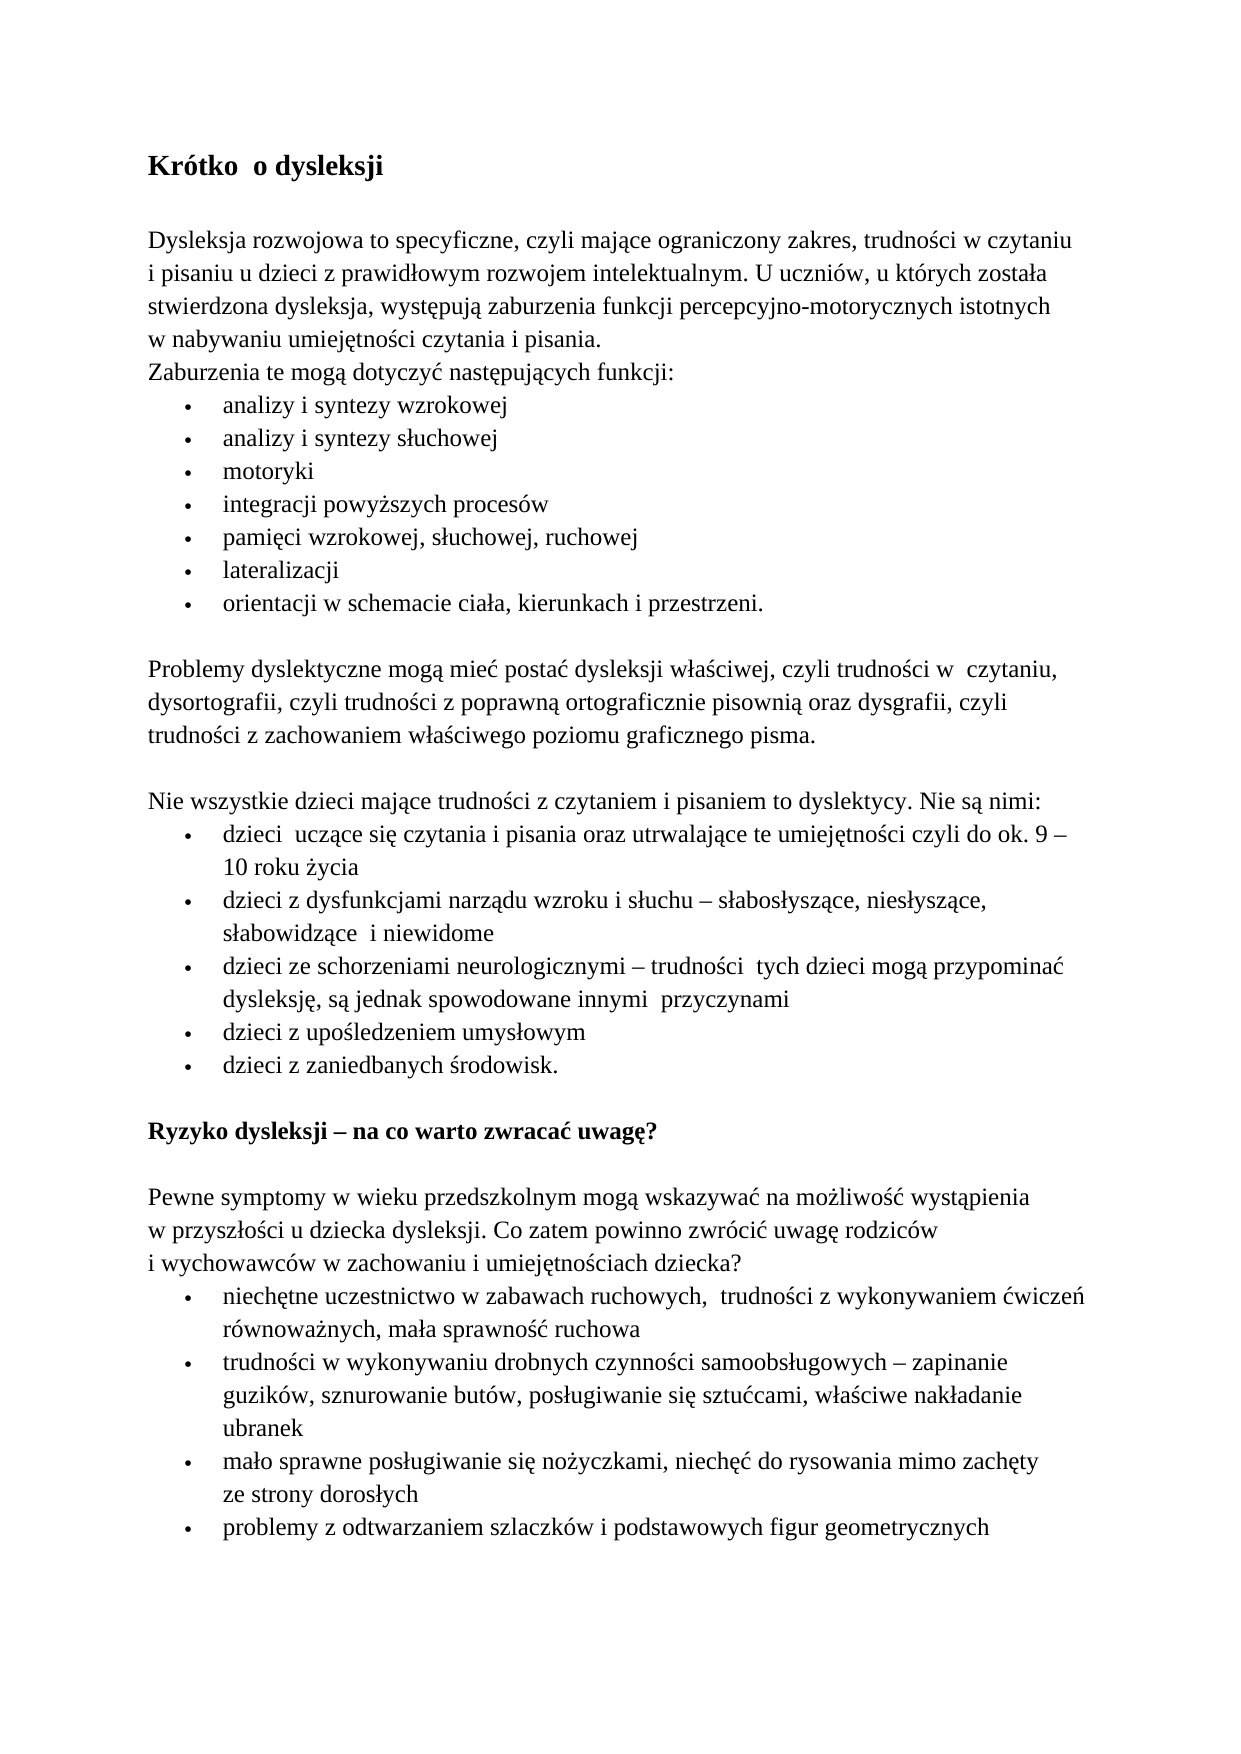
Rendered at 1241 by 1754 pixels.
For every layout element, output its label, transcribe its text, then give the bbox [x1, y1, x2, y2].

list analizy i syntezy słuchowej [185, 423, 1093, 452]
list trudności w wykonywaniu drobnych czynności samoobsługowych – zapinanie guzików, sznurowanie butów, posługiwanie się sztućcami, właściwe nakładanie ubranek [185, 1347, 1093, 1442]
list motoryki [185, 456, 1093, 484]
list orientacji w schemacie ciała, kierunkach i przestrzeni. [185, 588, 1093, 617]
list integracji powyższych procesów [185, 489, 1093, 518]
list dzieci z dysfunkcjami narządu wzroku i słuchu – słabosłyszące, niesłyszące, słabowidzące i niewidome [185, 885, 1093, 947]
list lateralizacji [185, 555, 1093, 584]
list problemy z odtwarzaniem szlaczków i podstawowych figur geometrycznych [185, 1512, 1093, 1541]
list dzieci ze schorzeniami neurologicznymi – trudności tych dzieci mogą przypominać dysleksję, są jednak spowodowane innymi przyczynami [185, 951, 1093, 1013]
list analizy i syntezy wzrokowej [185, 390, 1093, 418]
list niechętne uczestnictwo w zabawach ruchowych, trudności z wykonywaniem ćwiczeń równoważnych, mała sprawność ruchowa [185, 1281, 1093, 1343]
text Nie wszystkie dzieci mające trudności z czytaniem i pisaniem to dyslektycy. Nie są nimi: [148, 786, 1093, 815]
list dzieci z upośledzeniem umysłowym [185, 1017, 1093, 1046]
text Ryzyko dysleksji – na co warto zwracać uwagę? [148, 1116, 1093, 1145]
text Problemy dyslektyczne mogą mieć postać dysleksji właściwej, czyli trudności w czytaniu, dysortografii, czyli trudności z poprawną ortograficznie pisownią oraz dysgrafii, czyli trudności z zachowaniem właściwego poziomu graficznego pisma. [148, 654, 1093, 749]
list dzieci z zaniedbanych środowisk. [185, 1050, 1093, 1079]
text Zaburzenia te mogą dotyczyć następujących funkcji: [148, 357, 1093, 386]
list dzieci uczące się czytania i pisania oraz utrwalające te umiejętności czyli do ok. 9 – 10 roku życia [185, 819, 1093, 881]
list mało sprawne posługiwanie się nożyczkami, niechęć do rysowania mimo zachęty ze strony dorosłych [185, 1446, 1093, 1508]
text Krótko o dysleksji [148, 148, 1093, 181]
text Dysleksja rozwojowa to specyficzne, czyli mające ograniczony zakres, trudności w czytaniu i pisaniu u dzieci z prawidłowym rozwojem intelektualnym. U uczniów, u których została stwierdzona dysleksja, występują zaburzenia funkcji percepcyjno-motorycznych istotnych w nabywaniu umiejętności czytania i pisania. [148, 225, 1093, 352]
list pamięci wzrokowej, słuchowej, ruchowej [185, 522, 1093, 551]
text Pewne symptomy w wieku przedszkolnym mogą wskazywać na możliwość wystąpienia w przyszłości u dziecka dysleksji. Co zatem powinno zwrócić uwagę rodziców i wychowawców w zachowaniu i umiejętnościach dziecka? [148, 1182, 1093, 1277]
